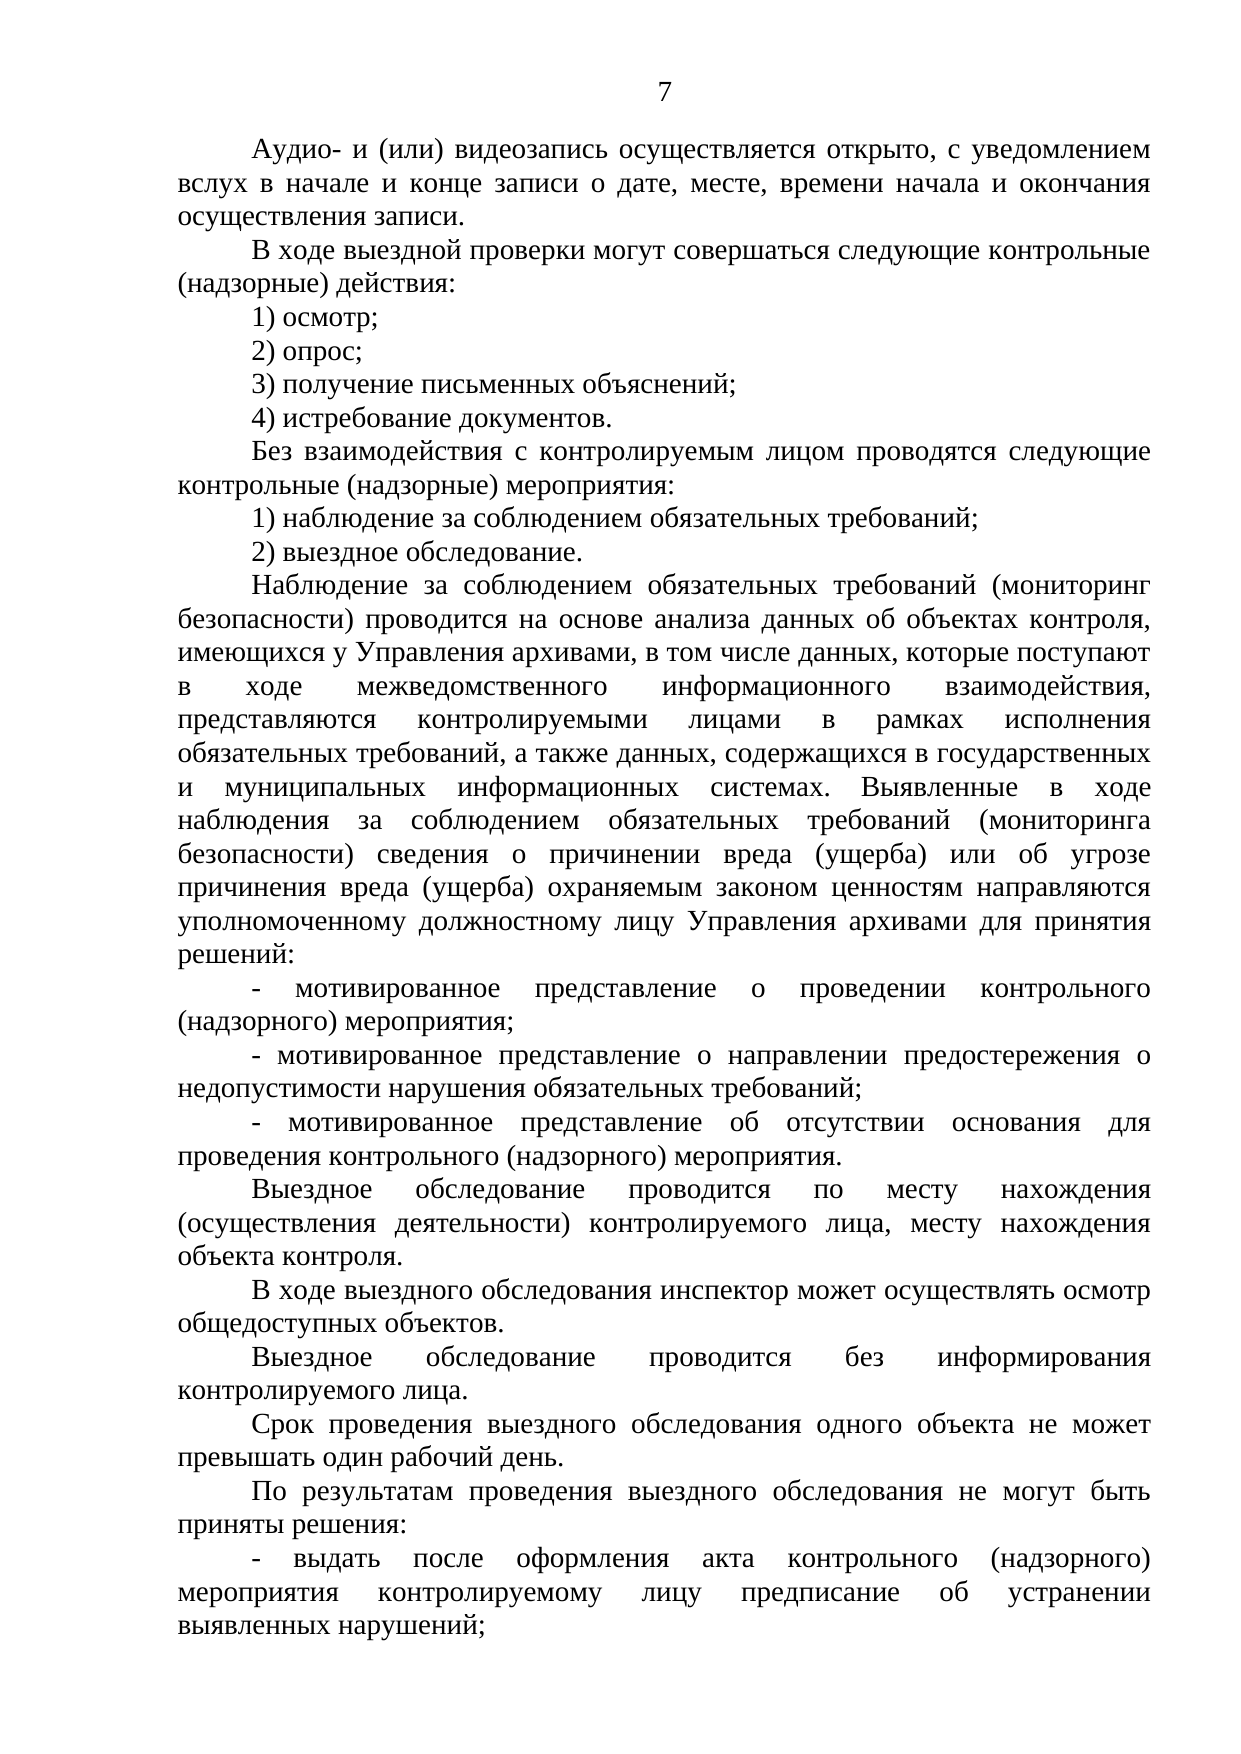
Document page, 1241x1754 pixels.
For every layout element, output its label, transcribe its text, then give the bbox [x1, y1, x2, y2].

text Без взаимодействия с контролируемым лицом проводятся следующие контрольные (надзорные) мероприятия: [177, 433, 1152, 500]
text Выездное обследование проводится без информирования контролируемого лица. [177, 1339, 1152, 1406]
text - мотивированное представление о проведении контрольного (надзорного) мероприятия; [177, 970, 1152, 1037]
text Срок проведения выездного обследования одного объекта не может превышать один рабочий день. [177, 1406, 1152, 1473]
text Аудио- и (или) видеозапись осуществляется открыто, с уведомлением вслух в начале и конце записи о дате, месте, времени начала и окончания осуществления записи. [177, 131, 1152, 232]
text 3) получение письменных объяснений; [177, 366, 1152, 400]
text По результатам проведения выездного обследования не могут быть приняты решения: [177, 1473, 1152, 1540]
text 1) наблюдение за соблюдением обязательных требований; [177, 500, 1152, 534]
text Выездное обследование проводится по месту нахождения (осуществления деятельности) контролируемого лица, месту нахождения объекта контроля. [177, 1171, 1152, 1272]
text Наблюдение за соблюдением обязательных требований (мониторинг безопасности) проводится на основе анализа данных об объектах контроля, имеющихся у Управления архивами, в том числе данных, которые поступают в ходе межведомственного информационного взаимодействия, представляются контролируемыми лицами в рамках исполнения обязательных требований, а также данных, содержащихся в государственных и муниципальных информационных системах. Выявленные в ходе наблюдения за соблюдением обязательных требований (мониторинга безопасности) сведения о причинении вреда (ущерба) или об угрозе причинения вреда (ущерба) охраняемым законом ценностям направляются уполномоченному должностному лицу Управления архивами для принятия решений: [177, 567, 1152, 970]
text - мотивированное представление о направлении предостережения о недопустимости нарушения обязательных требований; [177, 1037, 1152, 1104]
text - выдать после оформления акта контрольного (надзорного) мероприятия контролируемому лицу предписание об устранении выявленных нарушений; [177, 1540, 1152, 1641]
text 4) истребование документов. [177, 400, 1152, 433]
text В ходе выездного обследования инспектор может осуществлять осмотр общедоступных объектов. [177, 1272, 1152, 1339]
text 1) осмотр; [177, 299, 1152, 333]
text В ходе выездной проверки могут совершаться следующие контрольные (надзорные) действия: [177, 232, 1152, 299]
text 2) выездное обследование. [177, 534, 1152, 567]
text - мотивированное представление об отсутствии основания для проведения контрольного (надзорного) мероприятия. [177, 1104, 1152, 1171]
text 2) опрос; [177, 333, 1152, 366]
